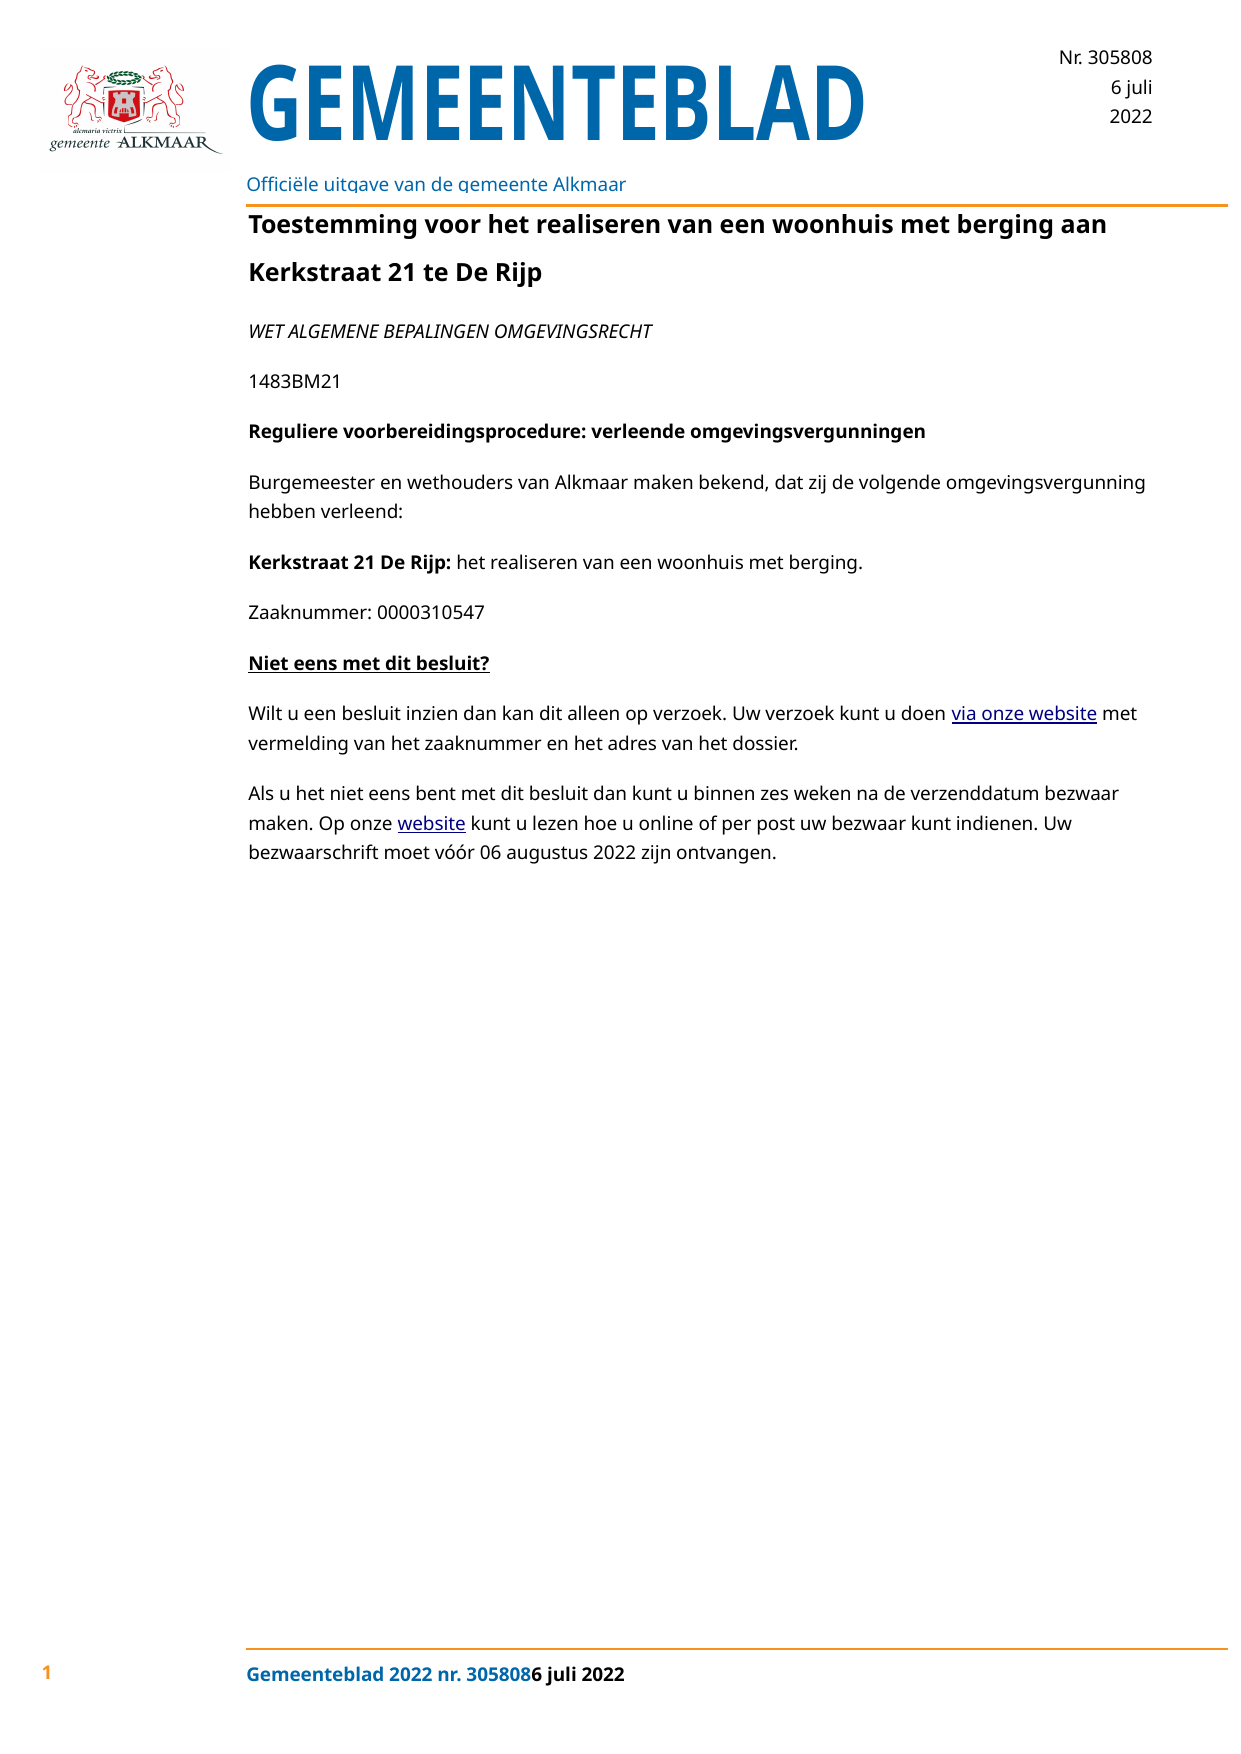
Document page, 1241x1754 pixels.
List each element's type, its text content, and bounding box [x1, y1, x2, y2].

text Zaaknummer: 0000310547 [248, 599, 1152, 625]
text Wilt u een besluit inzien dan kan dit alleen op verzoek. Uw verzoek kunt u doen via onze website met vermelding van het zaaknummer en het adres van het dossier. [248, 700, 1152, 756]
text Niet eens met dit besluit? [248, 650, 1152, 676]
picture [41, 47, 231, 172]
text Toestemming voor het realiseren van een woonhuis met berging aan Kerkstraat 21 te De Rijp [248, 207, 1152, 288]
text Als u het niet eens bent met dit besluit dan kunt u binnen zes weken na de verzenddatum bezwaar maken. Op onze website kunt u lezen hoe u online of per post uw bezwaar kunt indienen. Uw bezwaarschrift moet vóór 06 augustus 2022 zijn ontvangen. [248, 780, 1152, 865]
text Kerkstraat 21 De Rijp: het realiseren van een woonhuis met berging. [248, 549, 1152, 575]
text Reguliere voorbereidingsprocedure: verleende omgevingsvergunningen [248, 419, 1152, 444]
text 1483BM21 [248, 368, 1152, 394]
text Burgemeester en wethouders van Alkmaar maken bekend, dat zij de volgende omgevingsvergunning hebben verleend: [248, 469, 1152, 524]
text WET ALGEMENE BEPALINGEN OMGEVINGSRECHT [248, 318, 1152, 344]
